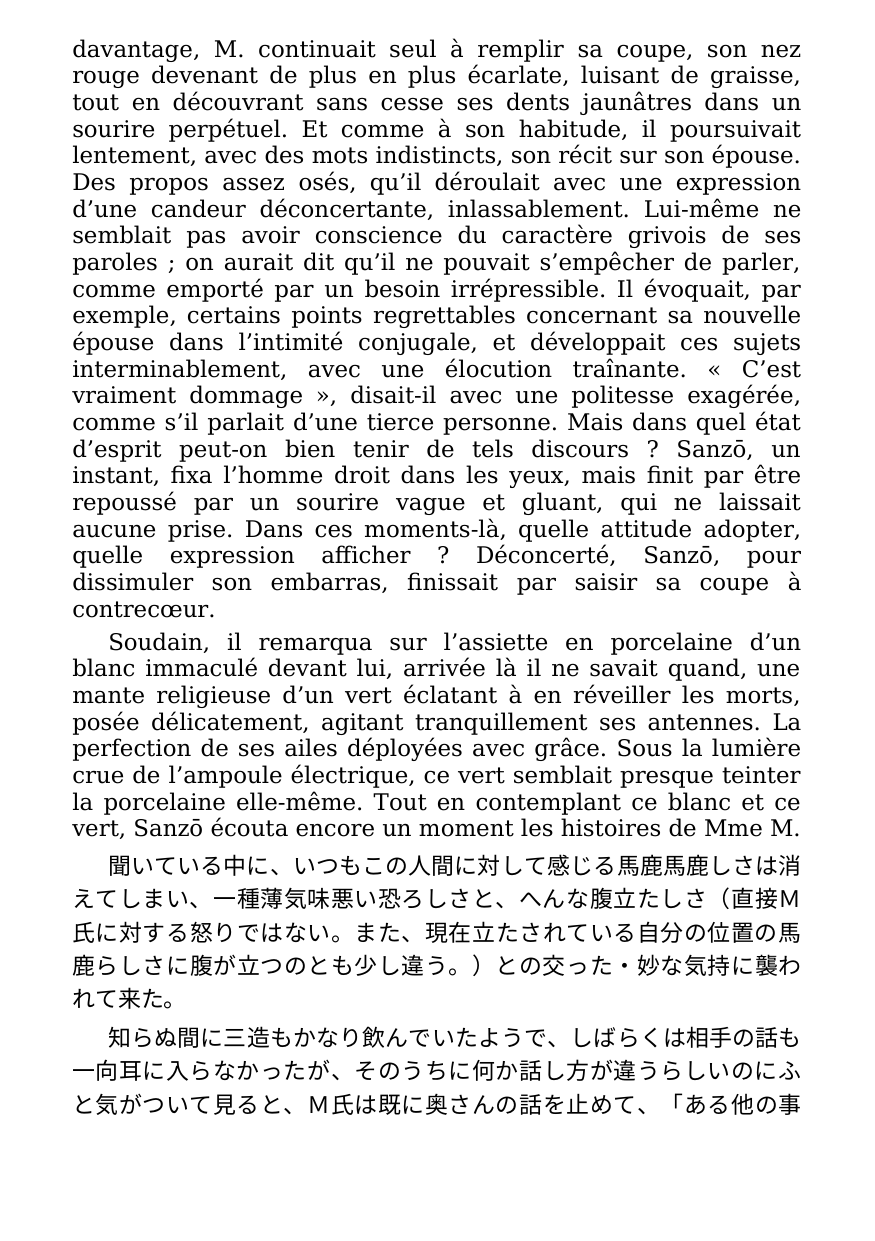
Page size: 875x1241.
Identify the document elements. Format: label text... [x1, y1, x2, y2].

text davantage, M. continuait seul à remplir sa coupe, son nez rouge devenant de plus en plus écarlate, luisant de graisse, tout en découvrant sans cesse ses dents jaunâtres dans un sourire perpétuel. Et comme à son habitude, il poursuivait lentement, avec des mots indistincts, son récit sur son épouse. Des propos assez osés, qu’il déroulait avec une expression d’une candeur déconcertante, inlassablement. Lui-même ne semblait pas avoir conscience du caractère grivois de ses paroles ; on aurait dit qu’il ne pouvait s’empêcher de parler, comme emporté par un besoin irrépressible. Il évoquait, par exemple, certains points regrettables concernant sa nouvelle épouse dans l’intimité conjugale, et développait ces sujets interminablement, avec une élocution traînante. « C’est vraiment dommage », disait-il avec une politesse exagérée, comme s’il parlait d’une tierce personne. Mais dans quel état d’esprit peut-on bien tenir de tels discours ? Sanzō, un instant, fixa l’homme droit dans les yeux, mais finit par être repoussé par un sourire vague et gluant, qui ne laissait aucune prise. Dans ces moments-là, quelle attitude adopter, quelle expression afficher ? Déconcerté, Sanzō, pour dissimuler son embarras, finissait par saisir sa coupe à contrecœur. [72, 36, 802, 623]
text Soudain, il remarqua sur l’assiette en porcelaine d’un blanc immaculé devant lui, arrivée là il ne savait quand, une mante religieuse d’un vert éclatant à en réveiller les morts, posée délicatement, agitant tranquillement ses antennes. La perfection de ses ailes déployées avec grâce. Sous la lumière crue de l’ampoule électrique, ce vert semblait presque teinter la porcelaine elle-même. Tout en contemplant ce blanc et ce vert, Sanzō écouta encore un moment les histoires de Mme M. [72, 629, 802, 842]
text 聞いている中に、いつもこの人間に対して感じる馬鹿馬鹿しさは消えてしまい、一種薄気味悪い恐ろしさと、へんな腹立たしさ（直接Ｍ氏に対する怒りではない。また、現在立たされている自分の位置の馬鹿らしさに腹が立つのとも少し違う。）との交った・妙な気持に襲われて来た。 [72, 848, 802, 1014]
text 知らぬ間に三造もかなり飲んでいたようで、しばらくは相手の話も一向耳に入らなかったが、そのうちに何か話し方が違うらしいのにふと気がついて見ると、Ｍ氏は既に奥さんの話を止めて、「ある他の事 [72, 1020, 802, 1120]
